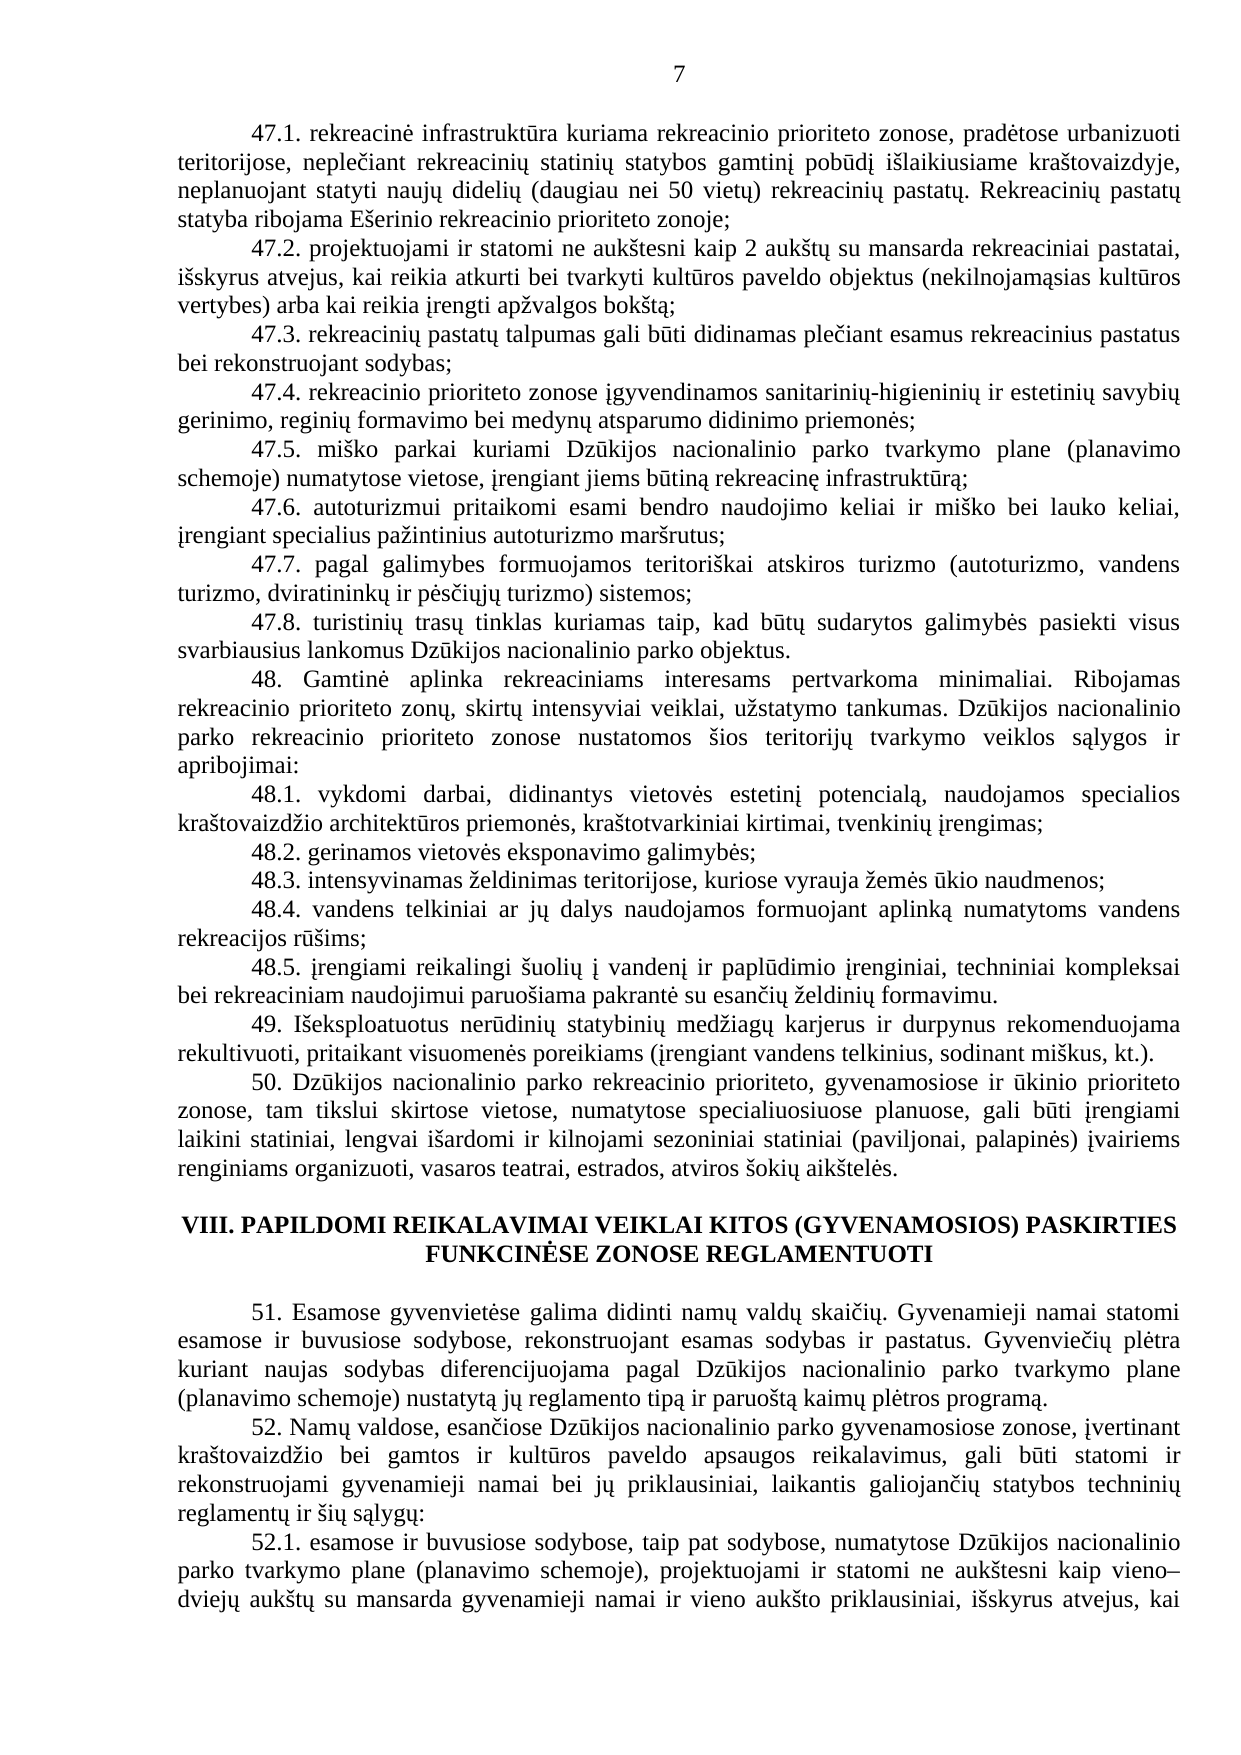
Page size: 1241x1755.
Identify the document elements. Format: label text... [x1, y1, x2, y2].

text 47.2. projektuojami ir statomi ne aukštesni kaip 2 aukštų su mansarda rekreaciniai pastatai, išskyrus atvejus, kai reikia atkurti bei tvarkyti kultūros paveldo objektus (nekilnojamąsias kultūros vertybes) arba kai reikia įrengti apžvalgos bokštą; [177, 233, 1181, 319]
text 48.2. gerinamos vietovės eksponavimo galimybės; [177, 837, 1181, 866]
text 47.7. pagal galimybes formuojamos teritoriškai atskiros turizmo (autoturizmo, vandens turizmo, dviratininkų ir pėsčiųjų turizmo) sistemos; [177, 549, 1181, 607]
text 50. Dzūkijos nacionalinio parko rekreacinio prioriteto, gyvenamosiose ir ūkinio prioriteto zonose, tam tikslui skirtose vietose, numatytose specialiuosiuose planuose, gali būti įrengiami laikini statiniai, lengvai išardomi ir kilnojami sezoniniai statiniai (paviljonai, palapinės) įvairiems renginiams organizuoti, vasaros teatrai, estrados, atviros šokių aikštelės. [177, 1067, 1181, 1182]
text 47.3. rekreacinių pastatų talpumas gali būti didinamas plečiant esamus rekreacinius pastatus bei rekonstruojant sodybas; [177, 319, 1181, 377]
text VIII. PAPILDOMI REIKALAVIMAI VEIKLAI Kitos (gyvenamosios) paskirties funkcinėsE zonosE REGLAMENTUOTI [177, 1211, 1181, 1268]
text 52.1. esamose ir buvusiose sodybose, taip pat sodybose, numatytose Dzūkijos nacionalinio parko tvarkymo plane (planavimo schemoje), projektuojami ir statomi ne aukštesni kaip vieno–dviejų aukštų su mansarda gyvenamieji namai ir vieno aukšto priklausiniai, išskyrus atvejus, kai [177, 1527, 1181, 1613]
text 47.6. autoturizmui pritaikomi esami bendro naudojimo keliai ir miško bei lauko keliai, įrengiant specialius pažintinius autoturizmo maršrutus; [177, 492, 1181, 549]
text 48.3. intensyvinamas želdinimas teritorijose, kuriose vyrauja žemės ūkio naudmenos; [177, 866, 1181, 894]
text 47.8. turistinių trasų tinklas kuriamas taip, kad būtų sudarytos galimybės pasiekti visus svarbiausius lankomus Dzūkijos nacionalinio parko objektus. [177, 607, 1181, 664]
text 48.5. įrengiami reikalingi šuolių į vandenį ir paplūdimio įrenginiai, techniniai kompleksai bei rekreaciniam naudojimui paruošiama pakrantė su esančių želdinių formavimu. [177, 952, 1181, 1009]
text 49. Išeksploatuotus nerūdinių statybinių medžiagų karjerus ir durpynus rekomenduojama rekultivuoti, pritaikant visuomenės poreikiams (įrengiant vandens telkinius, sodinant miškus, kt.). [177, 1009, 1181, 1067]
text 51. Esamose gyvenvietėse galima didinti namų valdų skaičių. Gyvenamieji namai statomi esamose ir buvusiose sodybose, rekonstruojant esamas sodybas ir pastatus. Gyvenviečių plėtra kuriant naujas sodybas diferencijuojama pagal Dzūkijos nacionalinio parko tvarkymo plane (planavimo schemoje) nustatytą jų reglamento tipą ir paruoštą kaimų plėtros programą. [177, 1297, 1181, 1412]
text 48. Gamtinė aplinka rekreaciniams interesams pertvarkoma minimaliai. Ribojamas rekreacinio prioriteto zonų, skirtų intensyviai veiklai, užstatymo tankumas. Dzūkijos nacionalinio parko rekreacinio prioriteto zonose nustatomos šios teritorijų tvarkymo veiklos sąlygos ir apribojimai: [177, 664, 1181, 779]
text 47.1. rekreacinė infrastruktūra kuriama rekreacinio prioriteto zonose, pradėtose urbanizuoti teritorijose, neplečiant rekreacinių statinių statybos gamtinį pobūdį išlaikiusiame kraštovaizdyje, neplanuojant statyti naujų didelių (daugiau nei 50 vietų) rekreacinių pastatų. Rekreacinių pastatų statyba ribojama Ešerinio rekreacinio prioriteto zonoje; [177, 118, 1181, 233]
text 48.1. vykdomi darbai, didinantys vietovės estetinį potencialą, naudojamos specialios kraštovaizdžio architektūros priemonės, kraštotvarkiniai kirtimai, tvenkinių įrengimas; [177, 779, 1181, 837]
text 52. Namų valdose, esančiose Dzūkijos nacionalinio parko gyvenamosiose zonose, įvertinant kraštovaizdžio bei gamtos ir kultūros paveldo apsaugos reikalavimus, gali būti statomi ir rekonstruojami gyvenamieji namai bei jų priklausiniai, laikantis galiojančių statybos techninių reglamentų ir šių sąlygų: [177, 1412, 1181, 1527]
text 47.4. rekreacinio prioriteto zonose įgyvendinamos sanitarinių-higieninių ir estetinių savybių gerinimo, reginių formavimo bei medynų atsparumo didinimo priemonės; [177, 377, 1181, 434]
text 48.4. vandens telkiniai ar jų dalys naudojamos formuojant aplinką numatytoms vandens rekreacijos rūšims; [177, 894, 1181, 952]
text 47.5. miško parkai kuriami Dzūkijos nacionalinio parko tvarkymo plane (planavimo schemoje) numatytose vietose, įrengiant jiems būtiną rekreacinę infrastruktūrą; [177, 434, 1181, 492]
